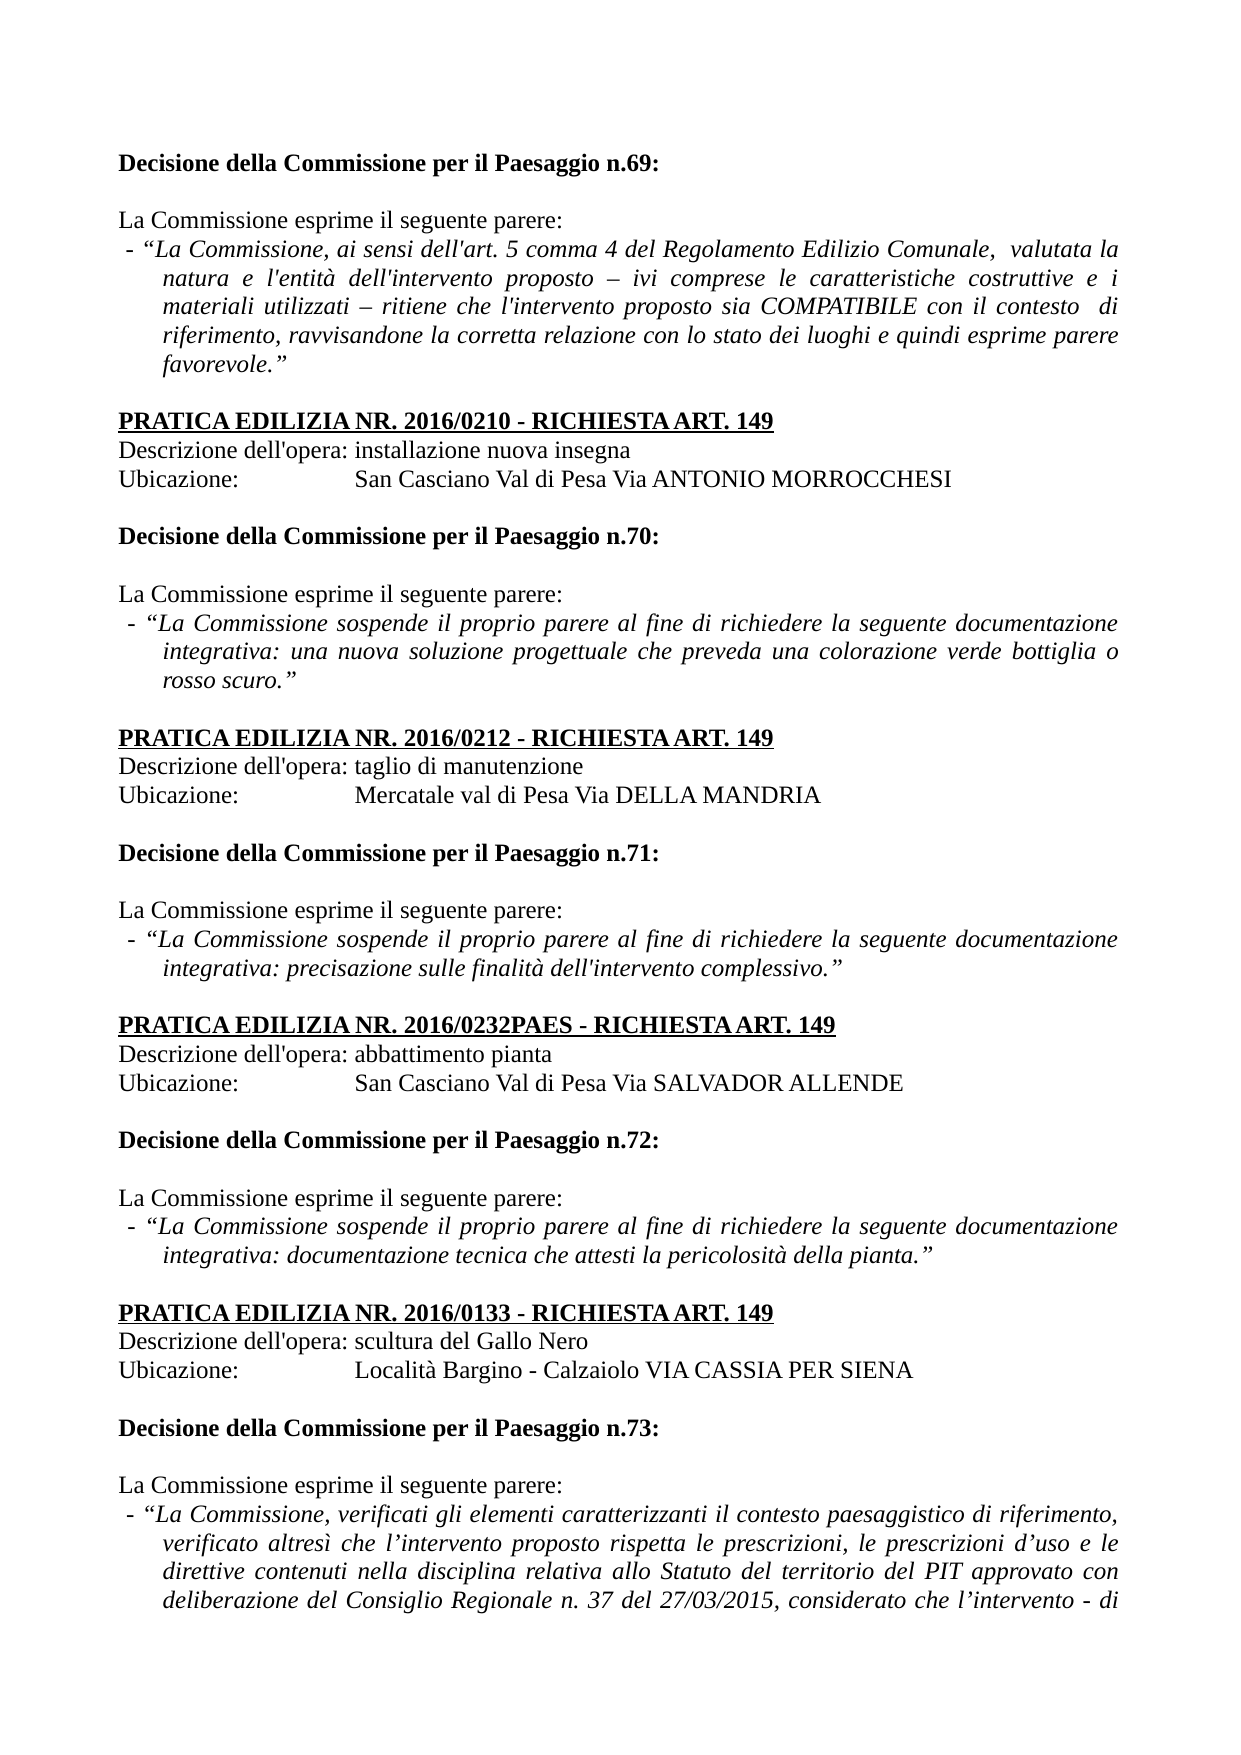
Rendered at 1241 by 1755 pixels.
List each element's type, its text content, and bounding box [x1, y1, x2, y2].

text - “La Commissione sospende il proprio parere al fine di richiedere la seguente documentazione integrativa: documentazione tecnica che attesti la pericolosità della pianta.” [118, 1211, 1122, 1269]
text PRATICA EDILIZIA NR. 2016/0210 - RICHIESTA ART. 149 [118, 406, 1122, 435]
text Descrizione dell'opera: abbattimento pianta [118, 1039, 1122, 1068]
text - “La Commissione sospende il proprio parere al fine di richiedere la seguente documentazione integrativa: precisazione sulle finalità dell'intervento complessivo.” [118, 924, 1122, 981]
text Ubicazione: Mercatale val di Pesa Via DELLA MANDRIA [118, 780, 1122, 809]
text Decisione della Commissione per il Paesaggio n.69: [118, 148, 1122, 176]
text La Commissione esprime il seguente parere: [118, 205, 1122, 234]
text La Commissione esprime il seguente parere: [118, 895, 1122, 924]
text - “La Commissione sospende il proprio parere al fine di richiedere la seguente documentazione integrativa: una nuova soluzione progettuale che preveda una colorazione verde bottiglia o rosso scuro.” [118, 608, 1122, 694]
text Decisione della Commissione per il Paesaggio n.70: [118, 521, 1122, 550]
text Ubicazione: San Casciano Val di Pesa Via SALVADOR ALLENDE [118, 1068, 1122, 1096]
text Descrizione dell'opera: installazione nuova insegna [118, 435, 1122, 464]
text - “La Commissione, verificati gli elementi caratterizzanti il contesto paesaggistico di riferimento, verificato altresì che l’intervento proposto rispetta le prescrizioni, le prescrizioni d’uso e le direttive contenuti nella disciplina relativa allo Statuto del territorio del PIT approvato con deliberazione del Consiglio Regionale n. 37 del 27/03/2015, considerato che l’intervento - di [118, 1499, 1122, 1614]
text PRATICA EDILIZIA NR. 2016/0232PAES - RICHIESTA ART. 149 [118, 1010, 1122, 1039]
text PRATICA EDILIZIA NR. 2016/0212 - RICHIESTA ART. 149 [118, 723, 1122, 751]
text La Commissione esprime il seguente parere: [118, 1183, 1122, 1211]
text Decisione della Commissione per il Paesaggio n.71: [118, 838, 1122, 866]
text Ubicazione: Località Bargino - Calzaiolo VIA CASSIA PER SIENA [118, 1355, 1122, 1384]
text PRATICA EDILIZIA NR. 2016/0133 - RICHIESTA ART. 149 [118, 1298, 1122, 1326]
text Descrizione dell'opera: taglio di manutenzione [118, 751, 1122, 780]
text Descrizione dell'opera: scultura del Gallo Nero [118, 1326, 1122, 1355]
text Decisione della Commissione per il Paesaggio n.73: [118, 1413, 1122, 1441]
text Ubicazione: San Casciano Val di Pesa Via ANTONIO MORROCCHESI [118, 464, 1122, 493]
text La Commissione esprime il seguente parere: [118, 1470, 1122, 1499]
text - “La Commissione, ai sensi dell'art. 5 comma 4 del Regolamento Edilizio Comunale, valutata la natura e l'entità dell'intervento proposto – ivi comprese le caratteristiche costruttive e i materiali utilizzati – ritiene che l'intervento proposto sia COMPATIBILE con il contesto di riferimento, ravvisandone la corretta relazione con lo stato dei luoghi e quindi esprime parere favorevole.” [118, 234, 1122, 378]
text Decisione della Commissione per il Paesaggio n.72: [118, 1125, 1122, 1154]
text La Commissione esprime il seguente parere: [118, 579, 1122, 608]
